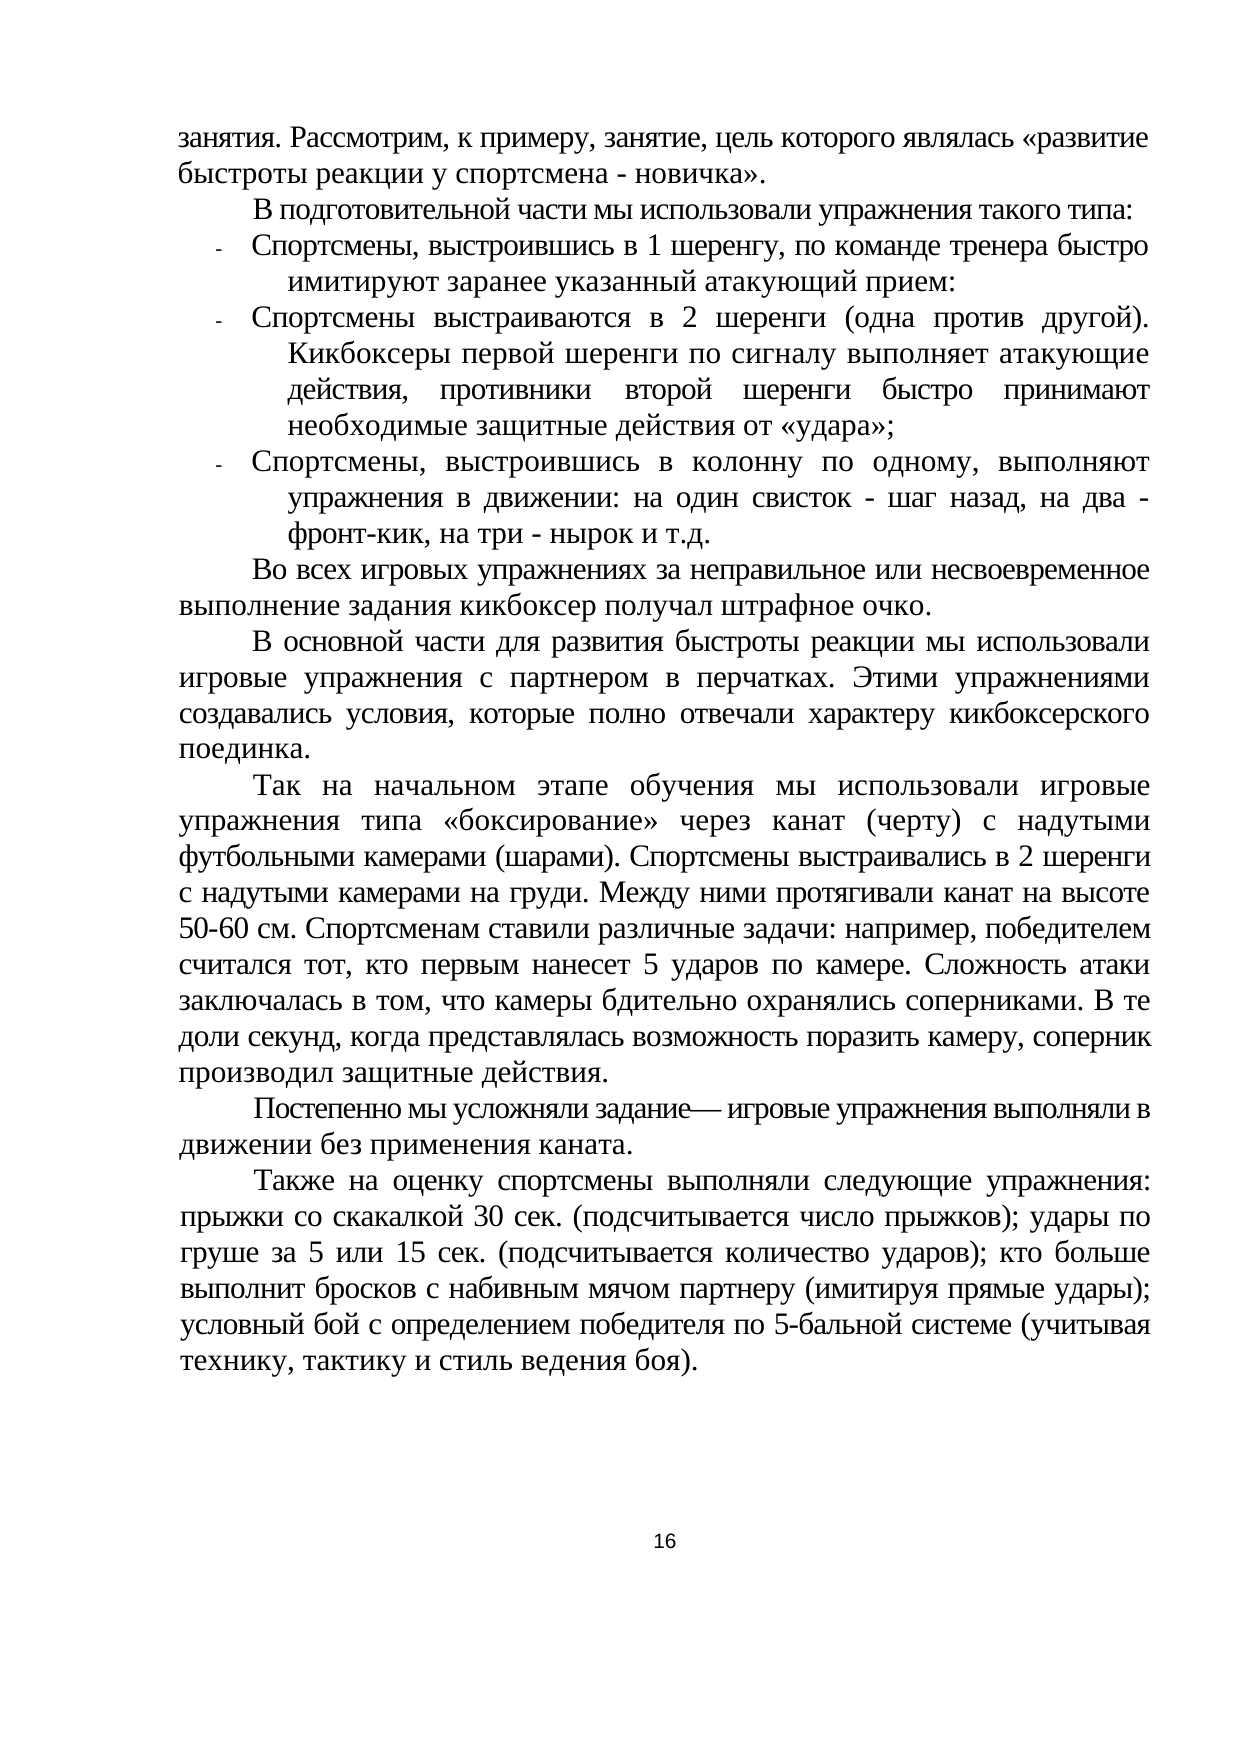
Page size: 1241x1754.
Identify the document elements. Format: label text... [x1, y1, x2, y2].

list Спортсмены, выстроившись в 1 шеренгу, по команде тренера быстро имитируют заранее указанный атакующий прием: [215, 226, 1149, 298]
list Спортсмены, выстроившись в колонну по одному, выполняют упражнения в движении: на один свисток - шаг назад, на два - фронт-кик, на три - нырок и т.д. [215, 442, 1150, 550]
text В подготовительной части мы использовали упражнения такого типа: [252, 190, 1152, 226]
text занятия. Рассмотрим, к примеру, занятие, цель которого являлась «развитие быстроты реакции у спортсмена - новичка». [177, 118, 1149, 190]
text Во всех игровых упражнениях за неправильное или несвоевременное выполнение задания кикбоксер получал штрафное очко. [179, 550, 1150, 622]
text Также на оценку спортсмены выполняли следующие упражнения: прыжки со скакалкой 30 сек. (подсчитывается число прыжков); удары по груше за 5 или 15 сек. (подсчитывается количество ударов); кто больше выполнит бросков с набивным мячом партнеру (имитируя прямые удары); условный бой с определением победителя по 5-бальной системе (учитывая технику, тактику и стиль ведения боя). [180, 1162, 1152, 1377]
text В основной части для развития быстроты реакции мы использовали игровые упражнения с партнером в перчатках. Этими упражнениями создавались условия, которые полно отвечали характеру кикбоксерского поединка. [179, 622, 1150, 766]
text Так на начальном этапе обучения мы использовали игровые упражнения типа «боксирование» через канат (черту) с надутыми футбольными камерами (шарами). Спортсмены выстраивались в 2 шеренги с надутыми камерами на груди. Между ними протягивали канат на высоте 50-60 см. Спортсменам ставили различные задачи: например, победителем считался тот, кто первым нанесет 5 ударов по камере. Сложность атаки заключалась в том, что камеры бдительно охранялись соперниками. В те доли секунд, когда представлялась возможность поразить камеру, соперник производил защитные действия. [178, 766, 1151, 1089]
text Постепенно мы усложняли задание— игровые упражнения выполняли в движении без применения каната. [179, 1090, 1151, 1162]
list Спортсмены выстраиваются в 2 шеренги (одна против другой). Кикбоксеры первой шеренги по сигналу выполняет атакующие действия, противники второй шеренги быстро принимают необходимые защитные действия от «удара»; [215, 298, 1150, 442]
